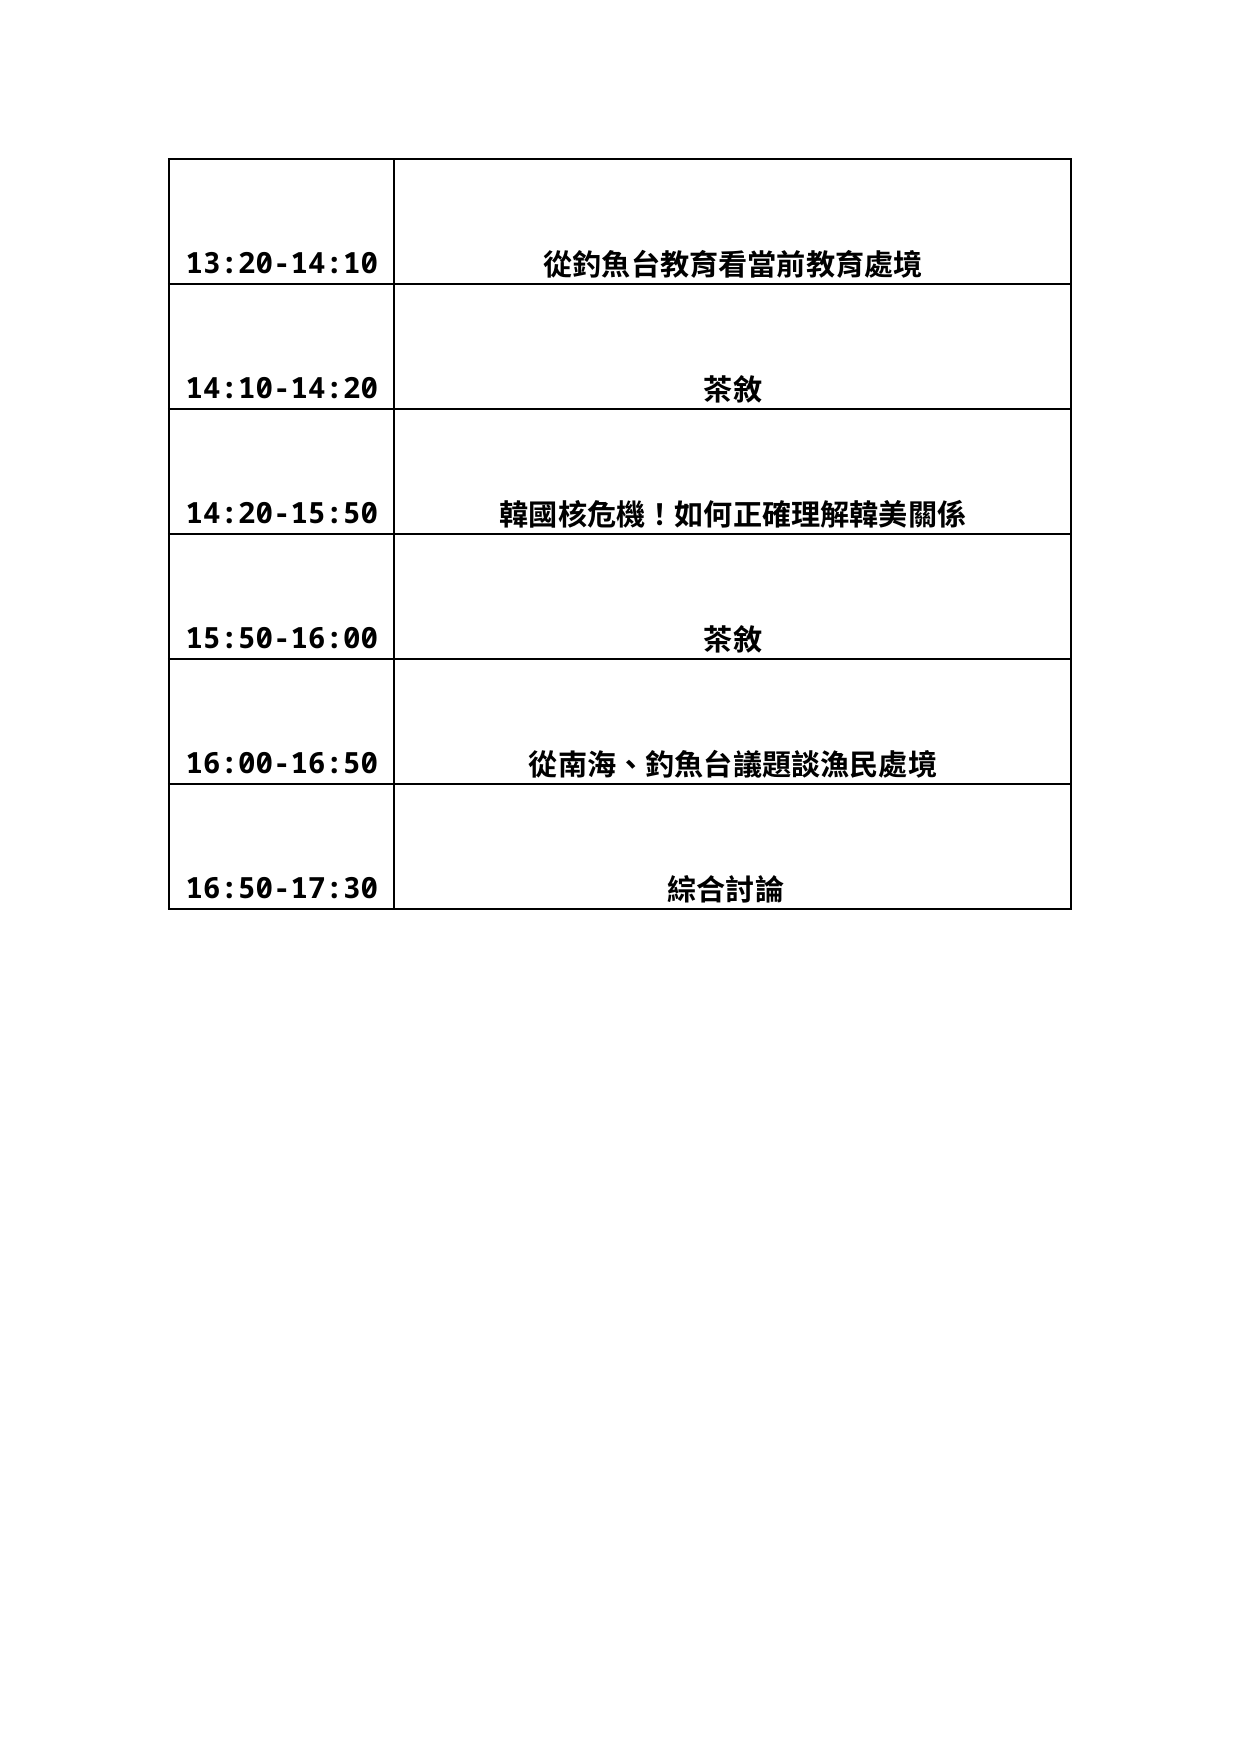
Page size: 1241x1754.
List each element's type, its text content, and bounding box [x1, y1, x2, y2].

table_cell 韓國核危機！如何正確理解韓美關係 [395, 410, 1070, 533]
table_cell 15:50-16:00 [170, 535, 393, 658]
table_cell 從釣魚台教育看當前教育處境 [395, 160, 1070, 283]
table_cell 14:10-14:20 [170, 285, 393, 408]
table_cell 16:00-16:50 [170, 660, 393, 783]
table_cell 綜合討論 [395, 785, 1070, 908]
table_cell 14:20-15:50 [170, 410, 393, 533]
table_cell 茶敘 [395, 535, 1070, 658]
table_cell 從南海、釣魚台議題談漁民處境 [395, 660, 1070, 783]
table_cell 茶敘 [395, 285, 1070, 408]
table_cell 16:50-17:30 [170, 785, 393, 908]
table_cell 13:20-14:10 [170, 160, 393, 283]
